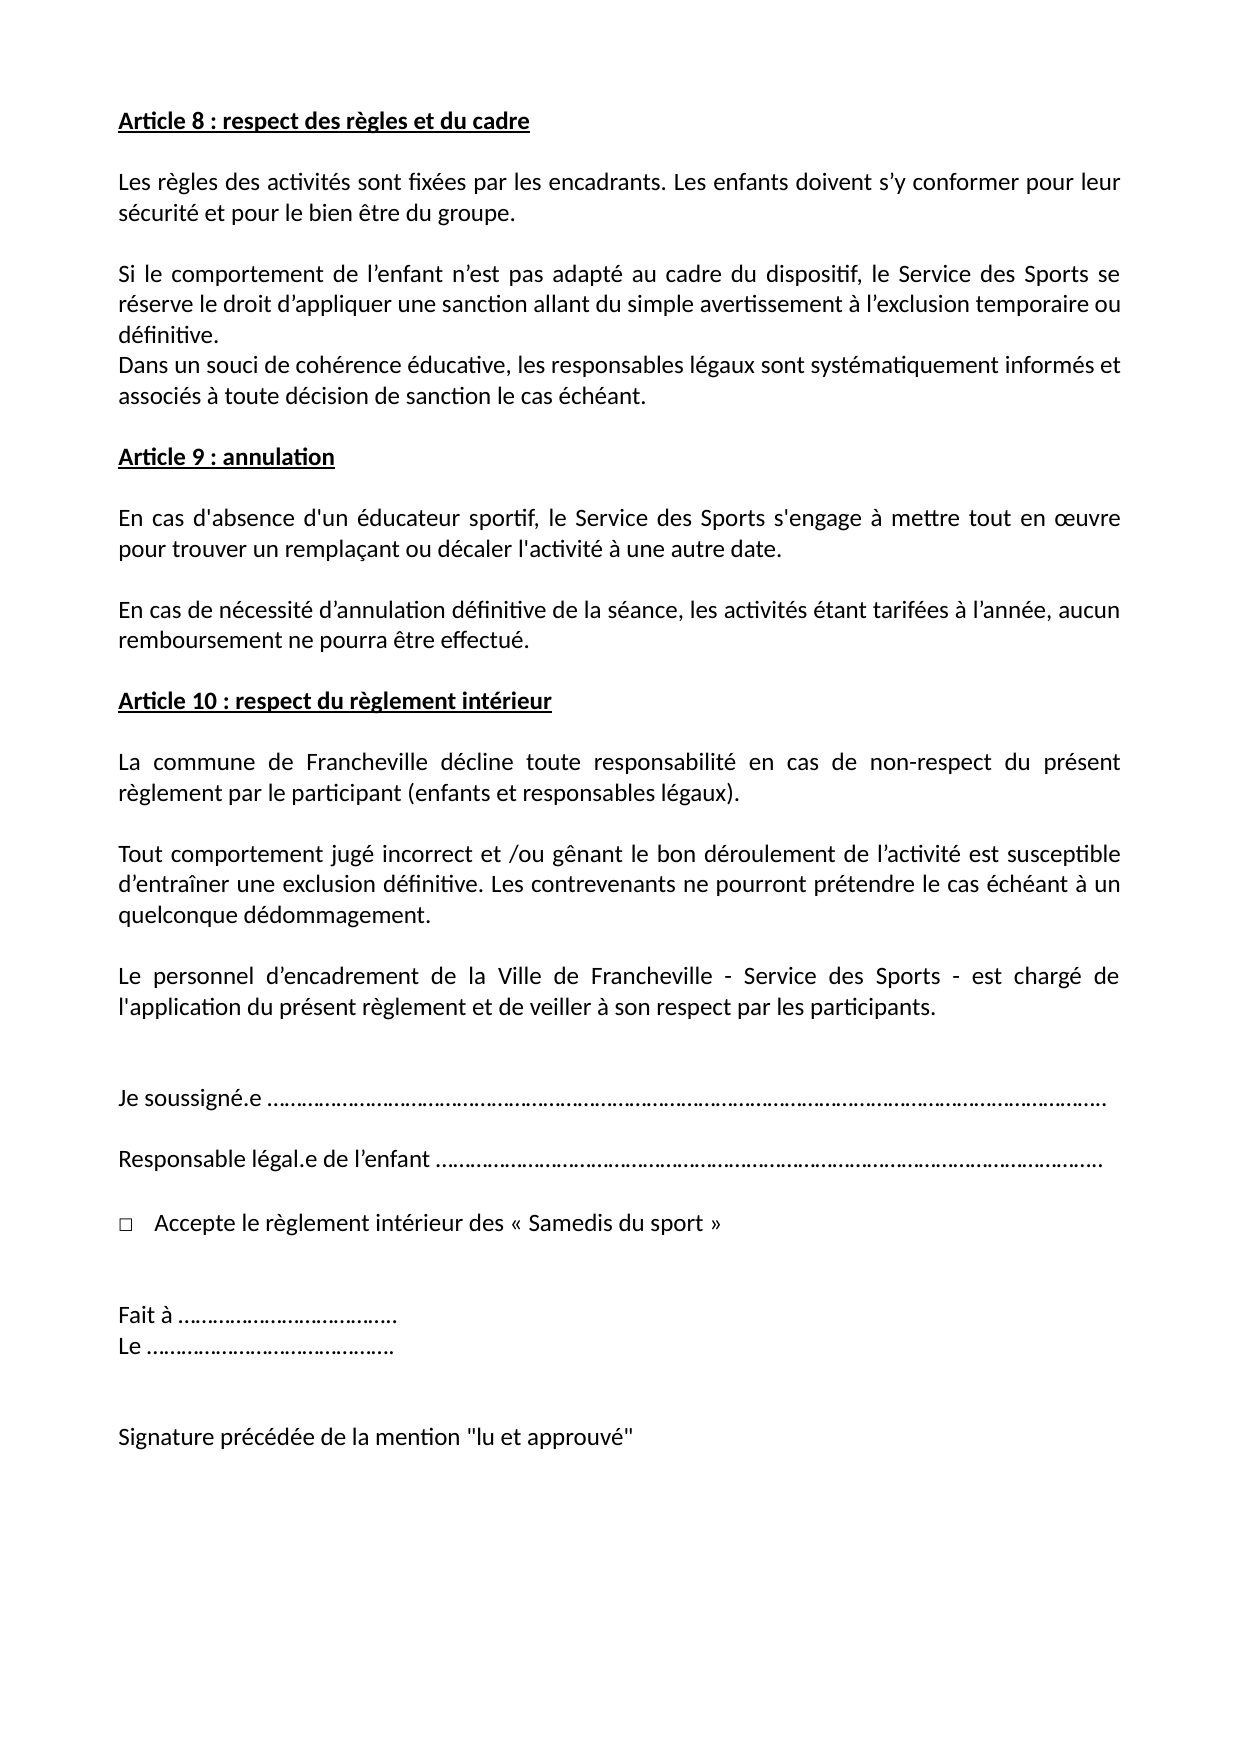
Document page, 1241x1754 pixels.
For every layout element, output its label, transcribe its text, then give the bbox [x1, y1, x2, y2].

text ☐ Accepte le règlement intérieur des « Samedis du sport » [118, 1204, 1122, 1238]
text Le ……………………………………. [118, 1330, 1122, 1360]
text En cas d'absence d'un éducateur sportif, le Service des Sports s'engage à mettre tout en œuvre pour trouver un remplaçant ou décaler l'activité à une autre date. [118, 502, 1122, 563]
text Les règles des activités sont fixées par les encadrants. Les enfants doivent s’y conformer pour leur sécurité et pour le bien être du groupe. [118, 167, 1122, 228]
text Tout comportement jugé incorrect et /ou gênant le bon déroulement de l’activité est susceptible d’entraîner une exclusion définitive. Les contrevenants ne pourront prétendre le cas échéant à un quelconque dédommagement. [118, 838, 1122, 929]
text Article 8 : respect des règles et du cadre [118, 106, 1122, 136]
text Signature précédée de la mention "lu et approuvé" [118, 1421, 1122, 1452]
text Article 10 : respect du règlement intérieur [118, 685, 1122, 716]
text Fait à ……………………………….. [118, 1299, 1122, 1330]
text En cas de nécessité d’annulation définitive de la séance, les activités étant tarifées à l’année, aucun remboursement ne pourra être effectué. [118, 594, 1122, 655]
text Le personnel d’encadrement de la Ville de Francheville - Service des Sports - est chargé de l'application du présent règlement et de veiller à son respect par les participants. [118, 960, 1122, 1021]
text Si le comportement de l’enfant n’est pas adapté au cadre du dispositif, le Service des Sports se réserve le droit d’appliquer une sanction allant du simple avertissement à l’exclusion temporaire ou définitive. [118, 258, 1122, 350]
text La commune de Francheville décline toute responsabilité en cas de non-respect du présent règlement par le participant (enfants et responsables légaux). [118, 746, 1122, 807]
text Article 9 : annulation [118, 441, 1122, 472]
text Dans un souci de cohérence éducative, les responsables légaux sont systématiquement informés et associés à toute décision de sanction le cas échéant. [118, 350, 1122, 411]
text Responsable légal.e de l’enfant …………………………………………………………………………………………………….. [118, 1143, 1122, 1174]
text Je soussigné.e ……………………………………………………………………………………………………………………………….. [118, 1082, 1122, 1113]
